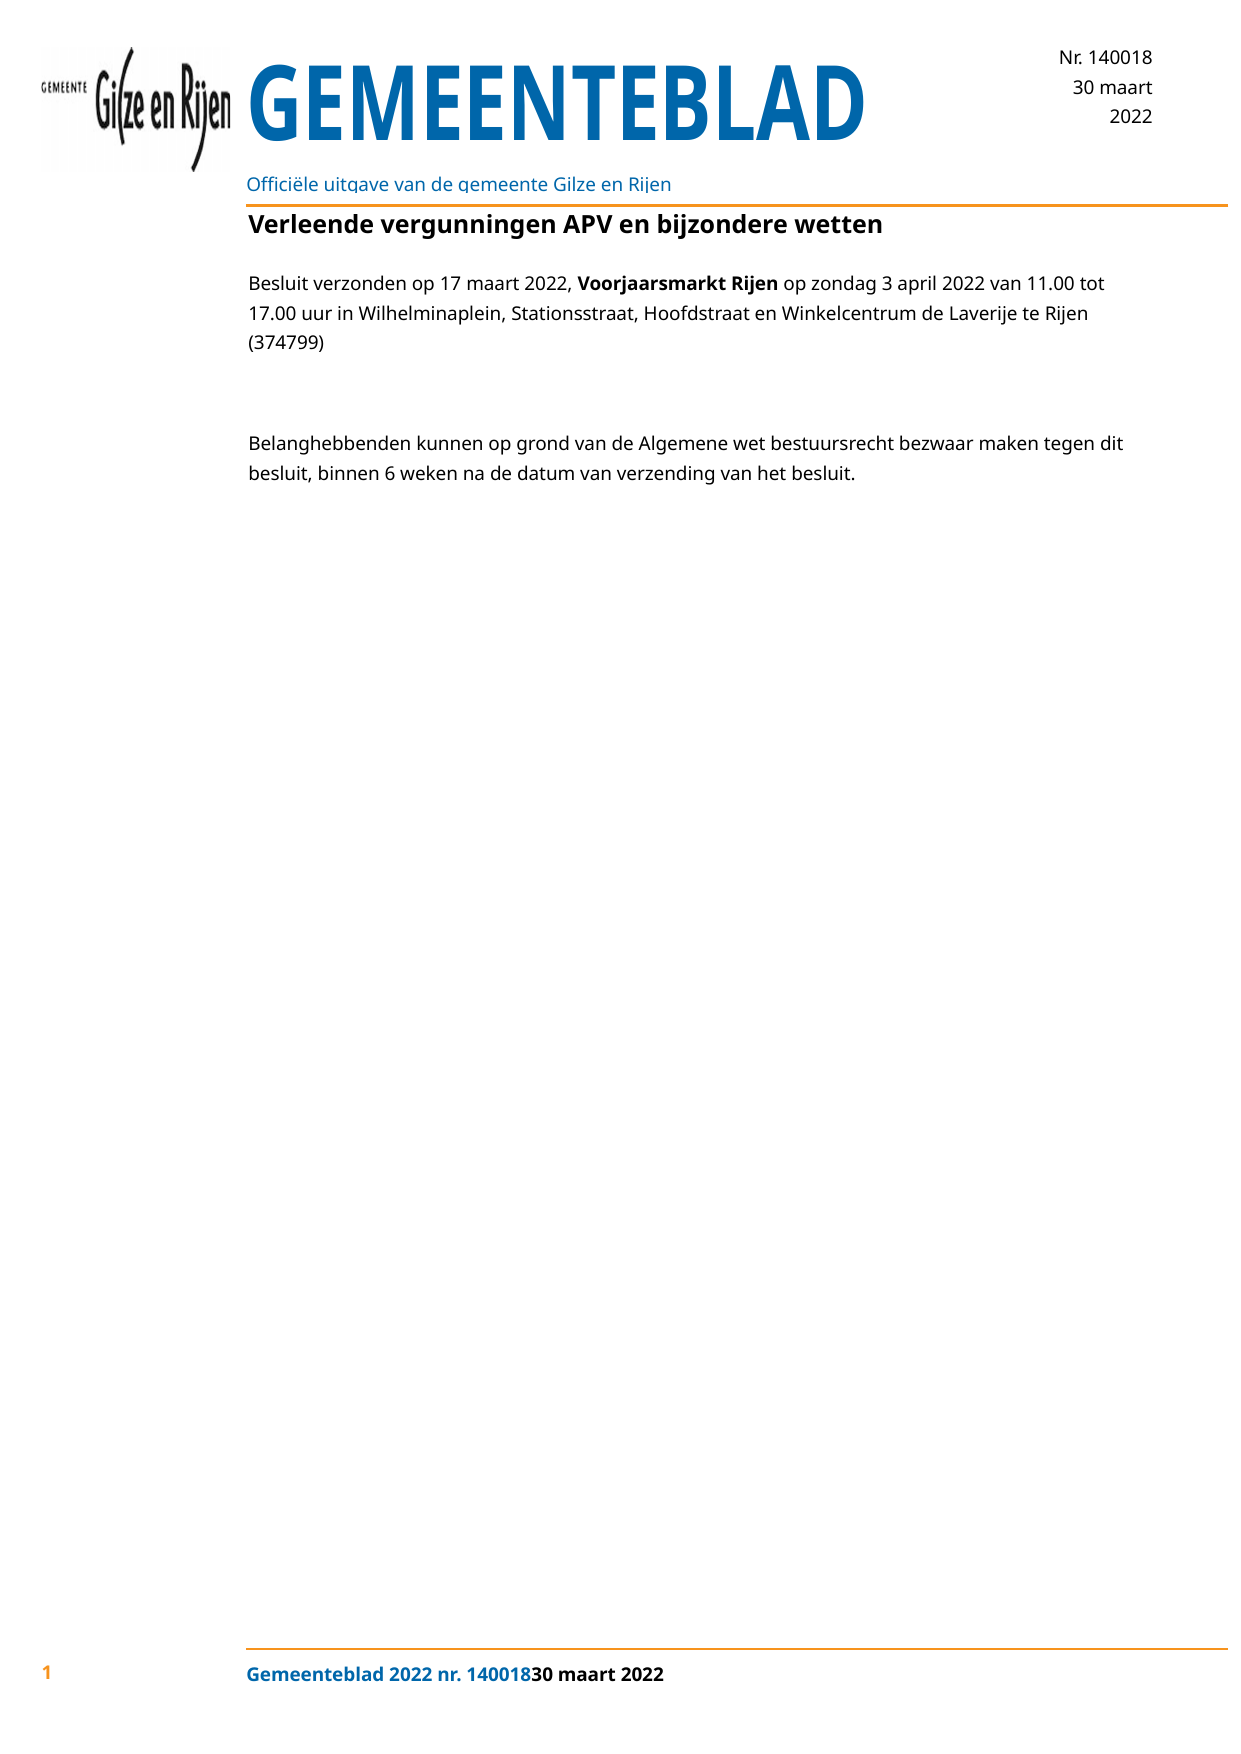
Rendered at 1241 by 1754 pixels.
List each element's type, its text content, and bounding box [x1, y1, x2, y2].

text Besluit verzonden op 17 maart 2022, Voorjaarsmarkt Rijen op zondag 3 april 2022 van 11.00 tot 17.00 uur in Wilhelminaplein, Stationsstraat, Hoofdstraat en Winkelcentrum de Laverije te Rijen (374799) [248, 270, 1152, 355]
picture [41, 47, 231, 172]
text Verleende vergunningen APV en bijzondere wetten [248, 207, 1152, 241]
text Belanghebbenden kunnen op grond van de Algemene wet bestuursrecht bezwaar maken tegen dit besluit, binnen 6 weken na de datum van verzending van het besluit. [248, 430, 1152, 486]
